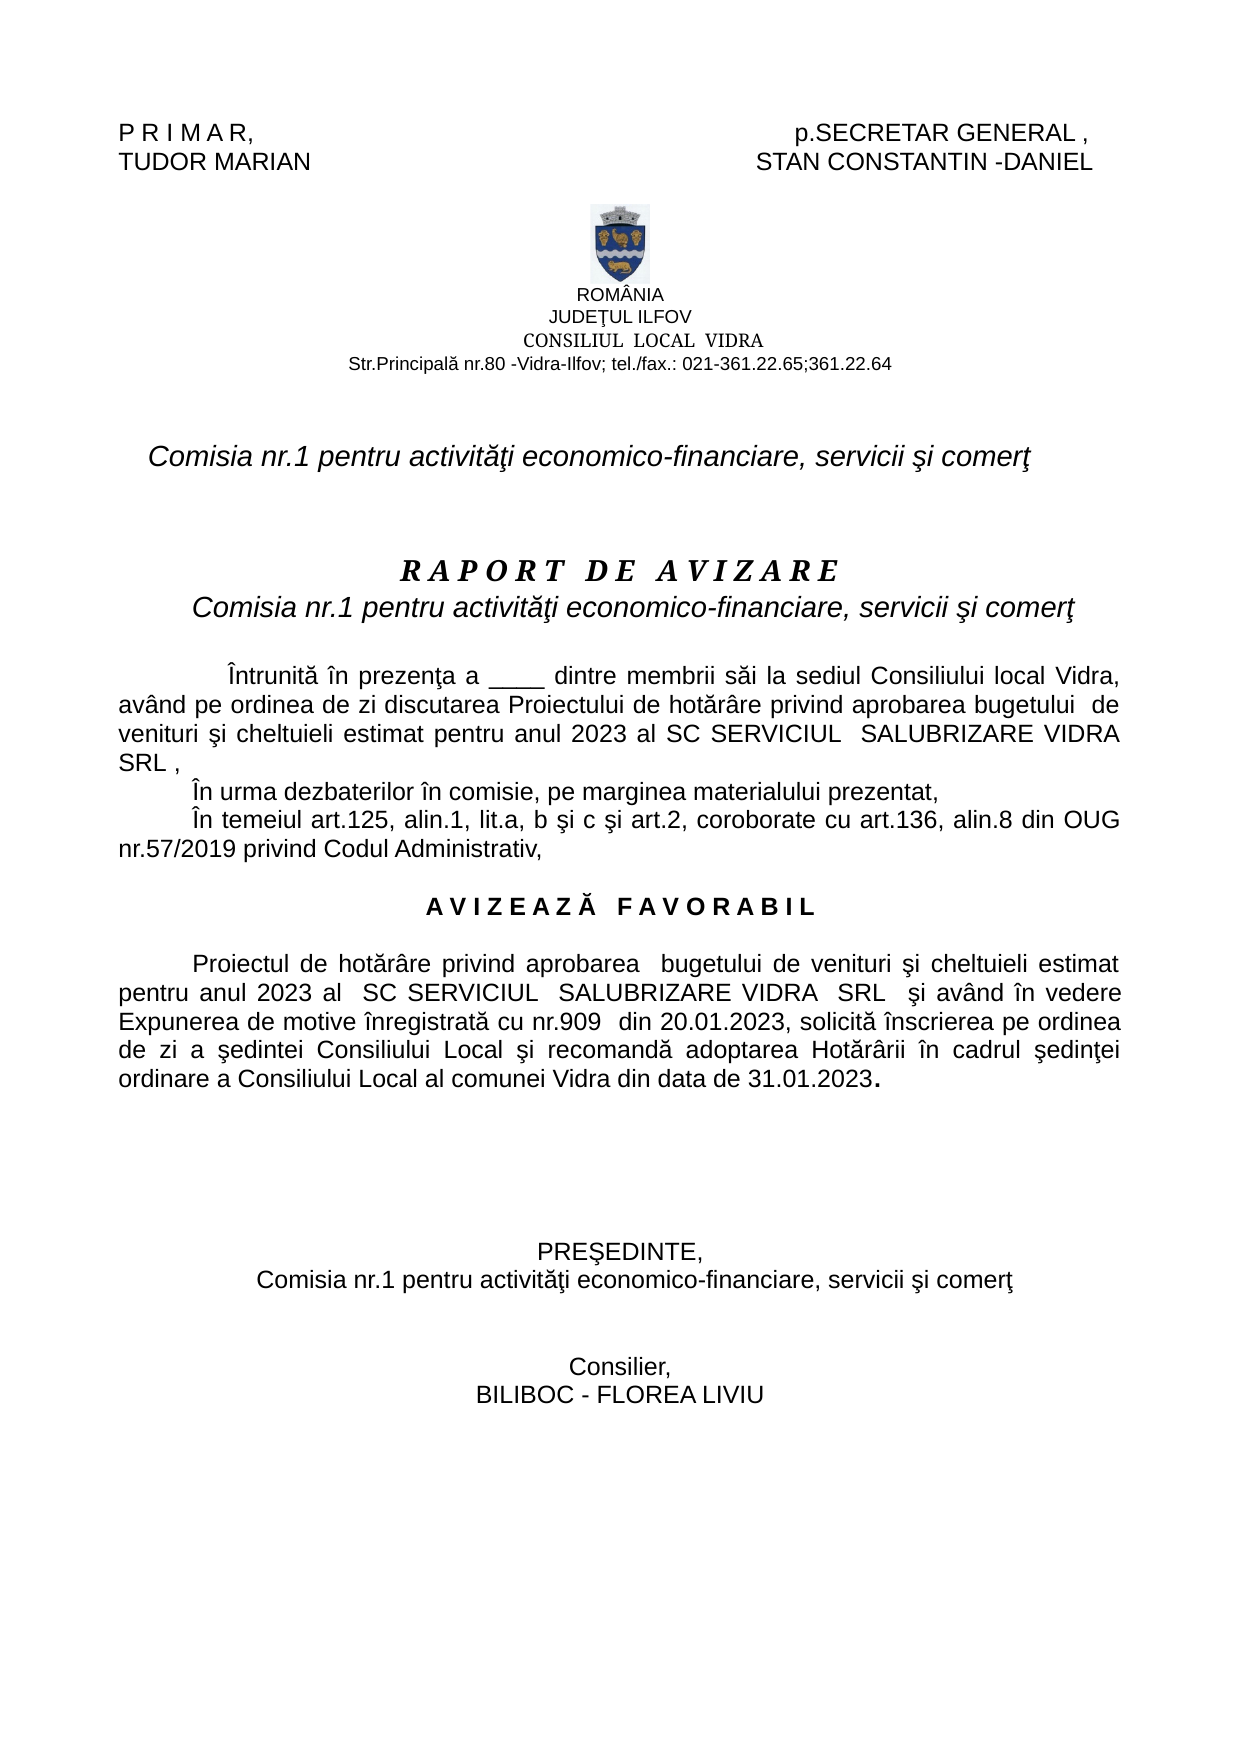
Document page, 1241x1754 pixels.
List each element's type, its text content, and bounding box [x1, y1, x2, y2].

subtitle PREŞEDINTE, [118, 1236, 1122, 1265]
text TUDOR MARIAN STAN CONSTANTIN -DANIEL [118, 147, 1122, 176]
text În temeiul art.125, alin.1, lit.a, b şi c şi art.2, coroborate cu art.136, alin.8 din OUG nr.57/2019 privind Codul Administrativ, [118, 805, 1122, 863]
subtitle BILIBOC - FLOREA LIVIU [118, 1380, 1122, 1409]
subtitle JUDEŢUL ILFOV [118, 306, 1122, 327]
subtitle CONSILIUL LOCAL VIDRA [118, 327, 1122, 353]
picture [590, 204, 650, 284]
text Comisia nr.1 pentru activităţi economico-financiare, servicii şi comerţ [148, 439, 1122, 473]
text În urma dezbaterilor în comisie, pe marginea materialului prezentat, [118, 776, 1122, 805]
text Întrunită în prezenţa a ____ dintre membrii săi la sediul Consiliului local Vidra, având pe ordinea de zi discutarea Proiectului de hotărâre privind aprobarea bugetului de venituri şi cheltuieli estimat pentru anul 2023 al SC SERVICIUL SALUBRIZARE VIDRA SRL , [118, 657, 1122, 776]
text P R I M A R, p.SECRETAR GENERAL , [118, 118, 1122, 147]
subtitle Consilier, [118, 1351, 1122, 1380]
subtitle R A P O R T D E A V I Z A R E [118, 550, 1122, 589]
subtitle Str.Principală nr.80 -Vidra-Ilfov; tel./fax.: 021-361.22.65;361.22.64 [118, 353, 1122, 374]
text Comisia nr.1 pentru activităţi economico-financiare, servicii şi comerţ [148, 1265, 1122, 1294]
text Comisia nr.1 pentru activităţi economico-financiare, servicii şi comerţ [148, 589, 1122, 623]
text Proiectul de hotărâre privind aprobarea bugetului de venituri şi cheltuieli estimat pentru anul 2023 al SC SERVICIUL SALUBRIZARE VIDRA SRL şi având în vedere Expunerea de motive înregistrată cu nr.909 din 20.01.2023, solicită înscrierea pe ordinea de zi a şedintei Consiliului Local şi recomandă adoptarea Hotărârii în cadrul şedinţei ordinare a Consiliului Local al comunei Vidra din data de 31.01.2023. [118, 949, 1122, 1093]
subtitle A V I Z E A Z Ă F A V O R A B I L [118, 891, 1122, 920]
subtitle ROMÂNIA [118, 284, 1122, 306]
